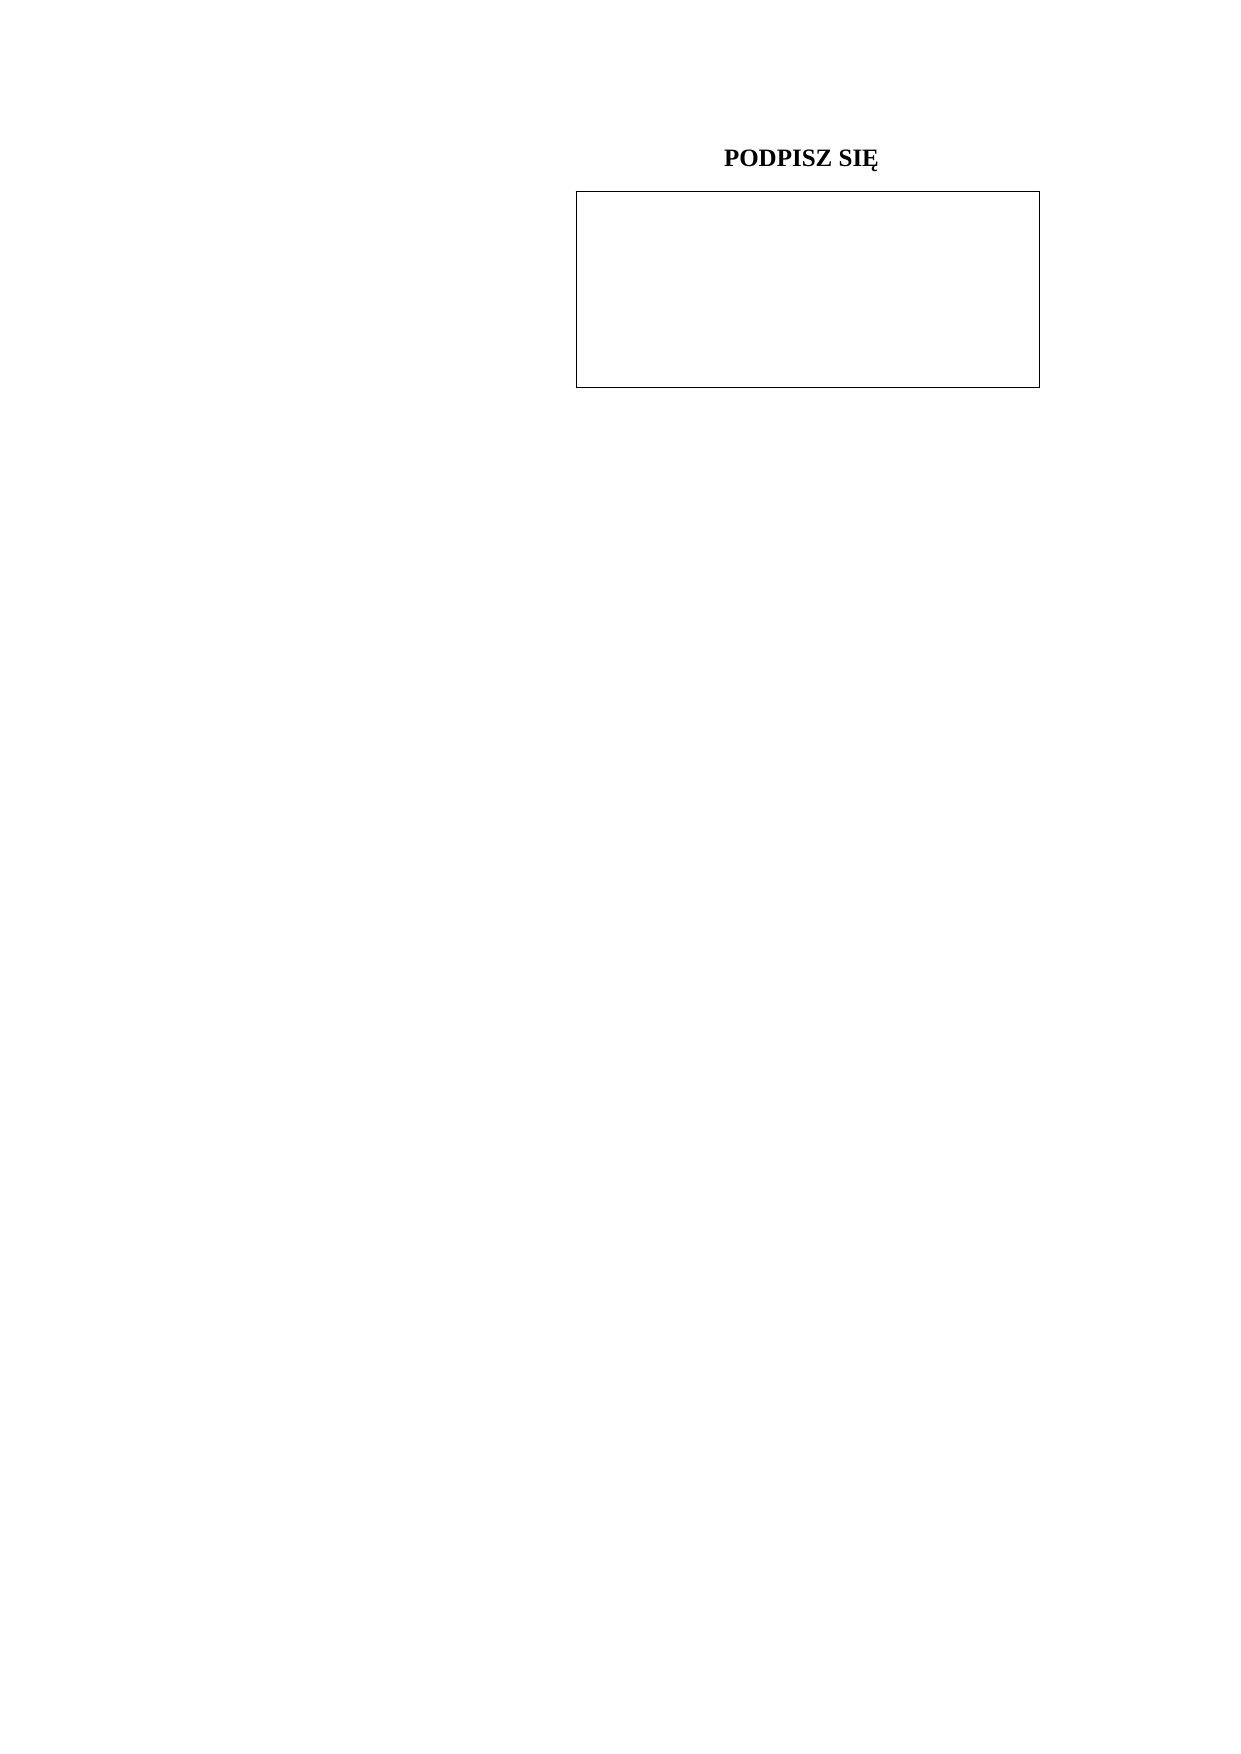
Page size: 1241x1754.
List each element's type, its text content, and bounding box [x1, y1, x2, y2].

table_header [577, 192, 1039, 387]
text PODPISZ SIĘ [148, 143, 1093, 172]
